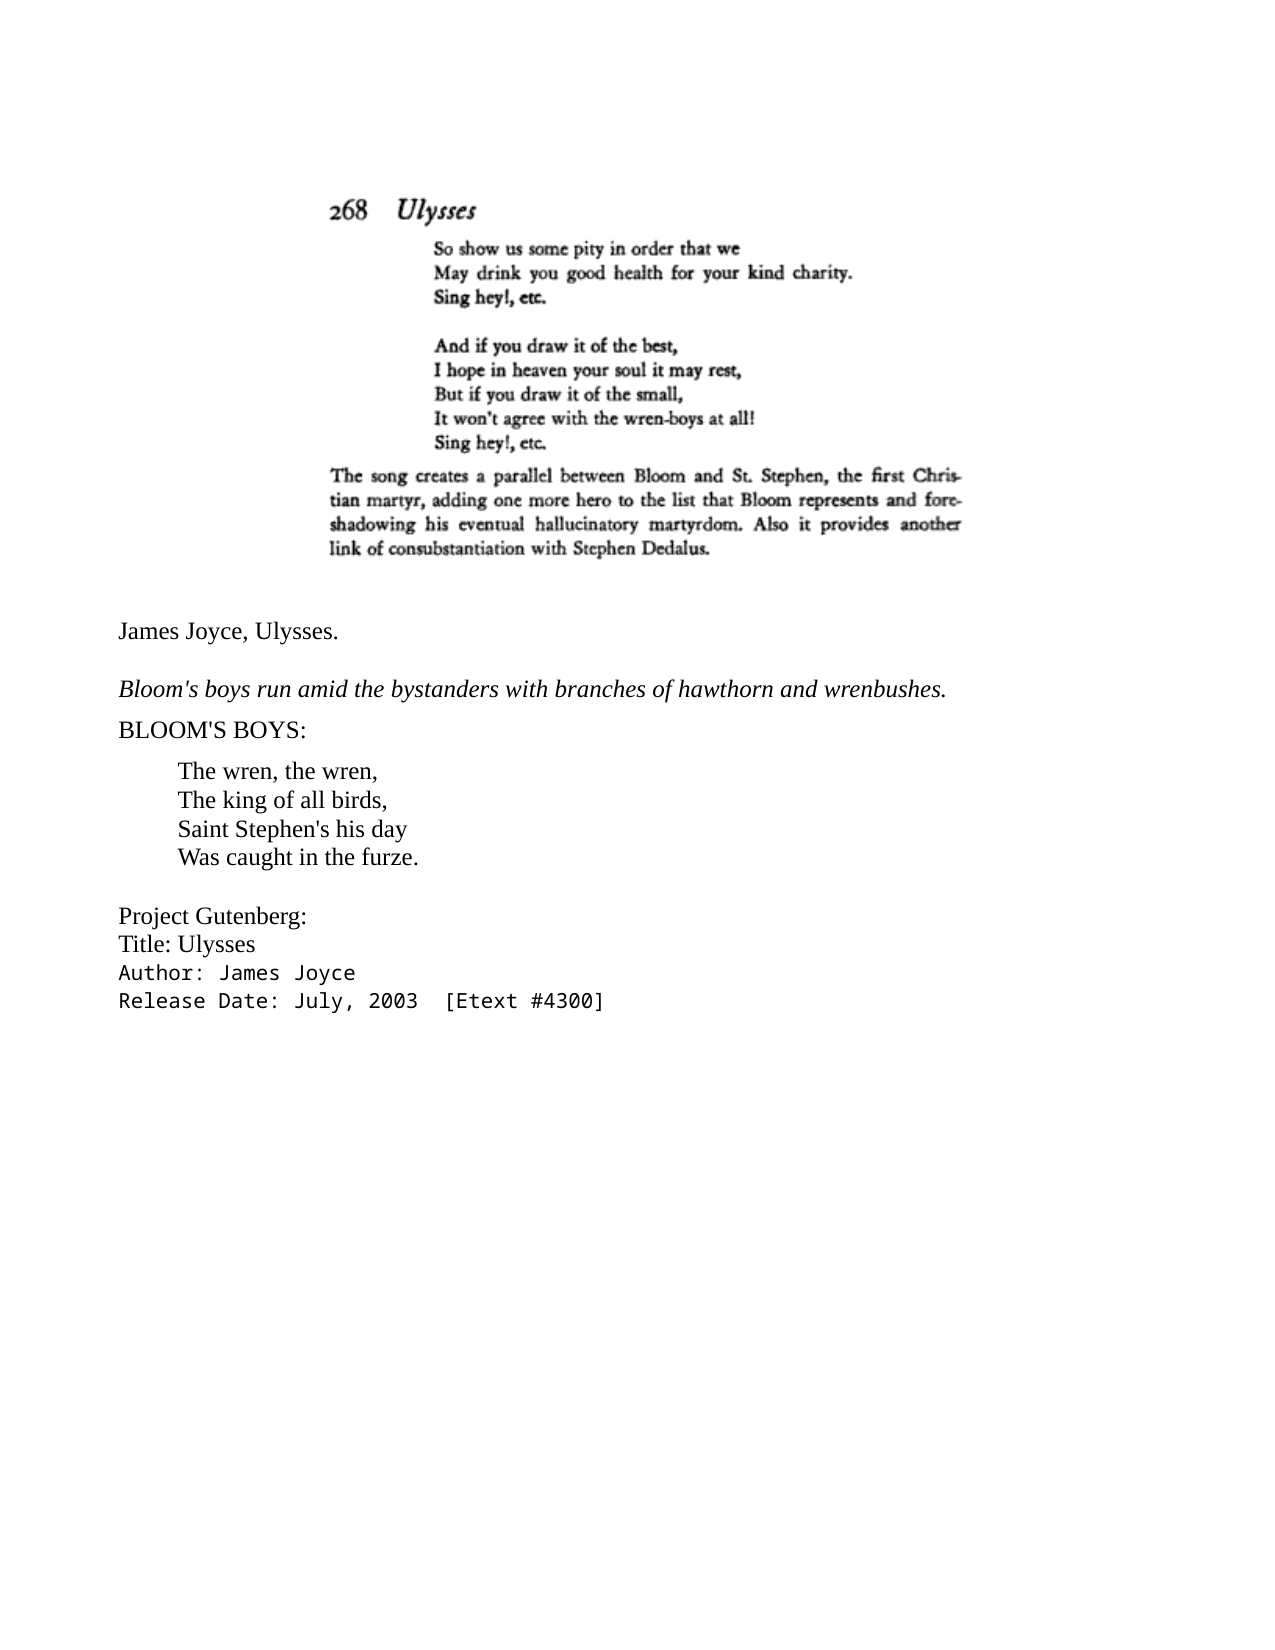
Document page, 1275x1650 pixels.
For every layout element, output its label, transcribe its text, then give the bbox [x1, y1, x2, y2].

picture [264, 146, 1011, 588]
text Author: James Joyce [118, 958, 1157, 987]
text BLOOM'S BOYS: [118, 715, 1157, 744]
text Bloom's boys run amid the bystanders with branches of hawthorn and wrenbushes. [118, 674, 1157, 702]
text Project Gutenberg: [118, 901, 1157, 929]
text James Joyce, Ulysses. [118, 616, 1157, 645]
text Release Date: July, 2003 [Etext #4300] [118, 987, 1157, 1015]
text Title: Ulysses [118, 929, 1157, 958]
text The wren, the wren, The king of all birds, Saint Stephen's his day Was caught in the furze. [177, 756, 1098, 871]
